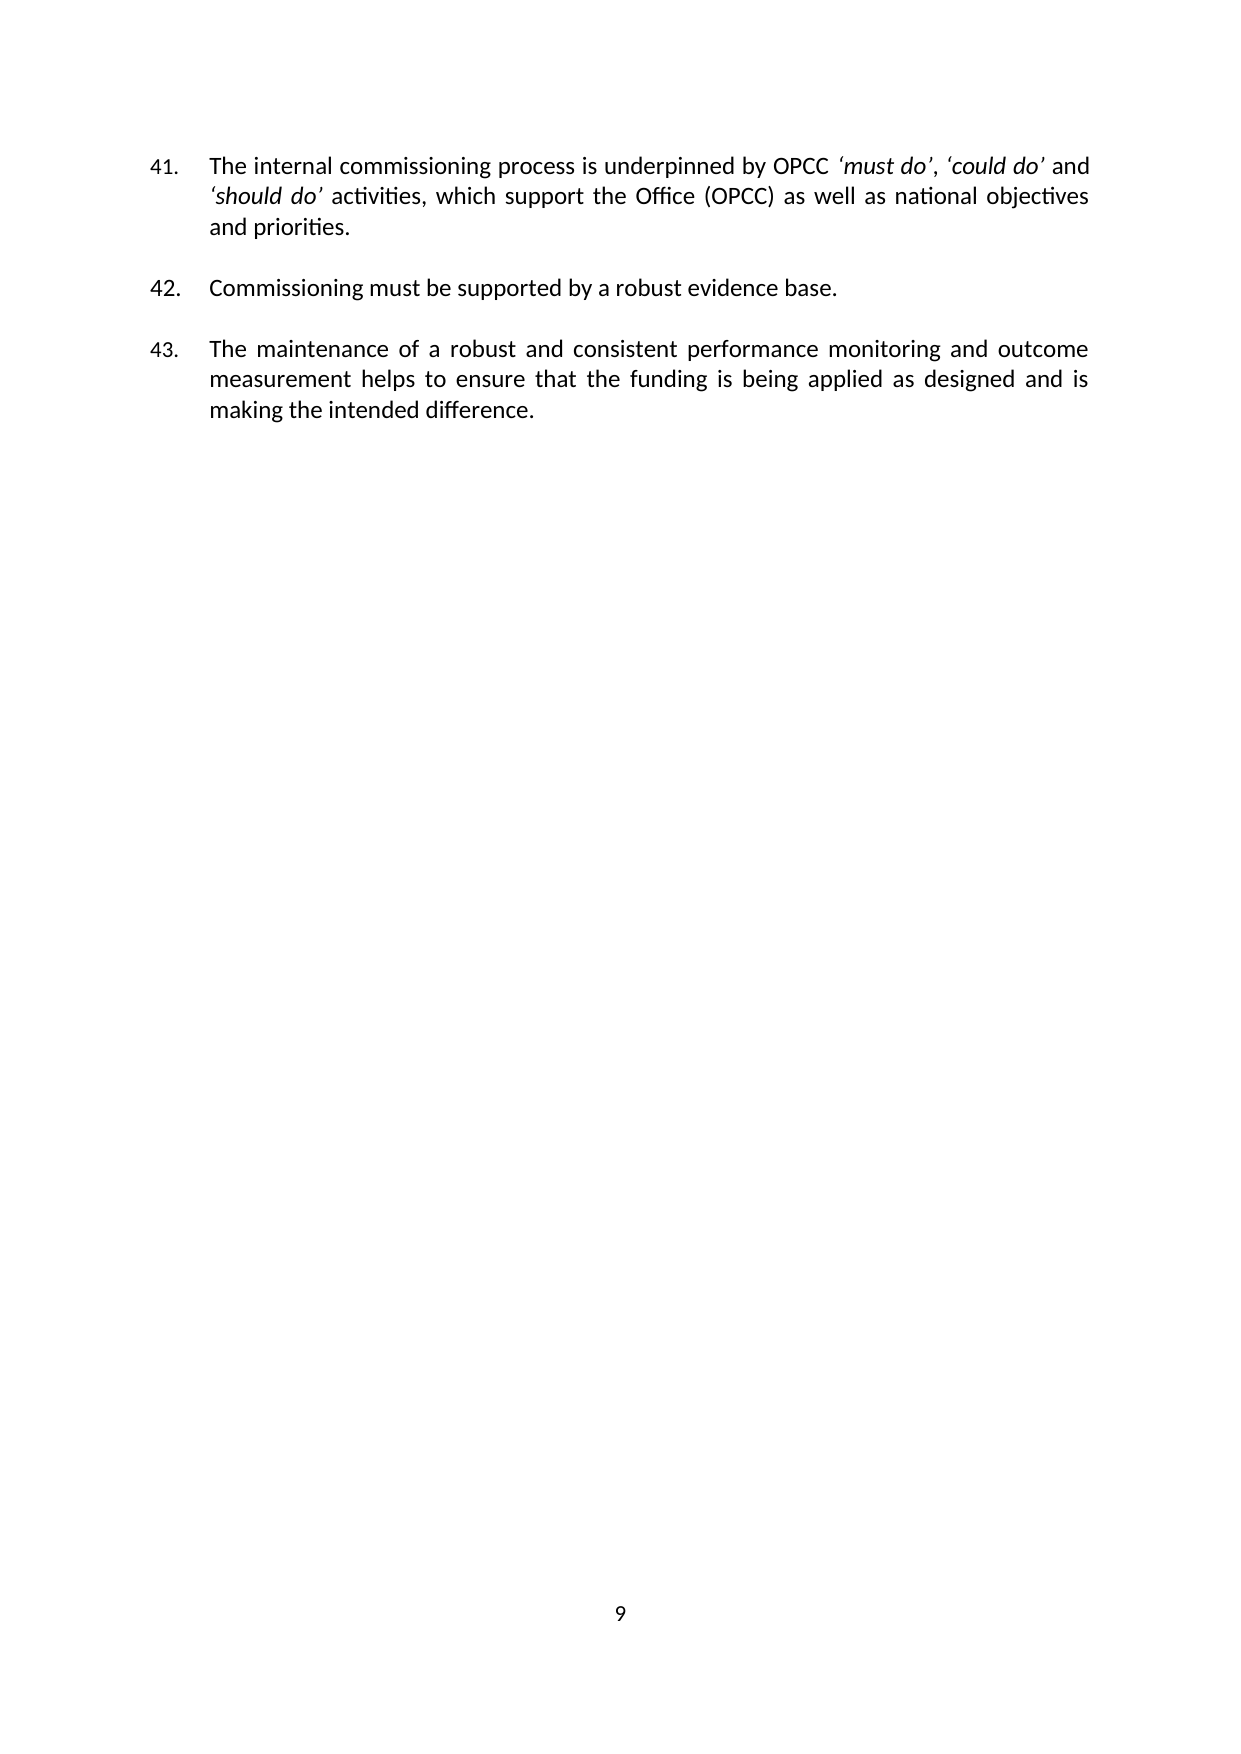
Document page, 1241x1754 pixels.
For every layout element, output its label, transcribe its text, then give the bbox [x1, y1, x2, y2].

list Commissioning must be supported by a robust evidence base. [150, 272, 1090, 303]
list The internal commissioning process is underpinned by OPCC ‘must do’, ‘could do’ and ‘should do’ activities, which support the Office (OPCC) as well as national objectives and priorities. [150, 150, 1090, 242]
list The maintenance of a robust and consistent performance monitoring and outcome measurement helps to ensure that the funding is being applied as designed and is making the intended difference. [150, 333, 1090, 425]
